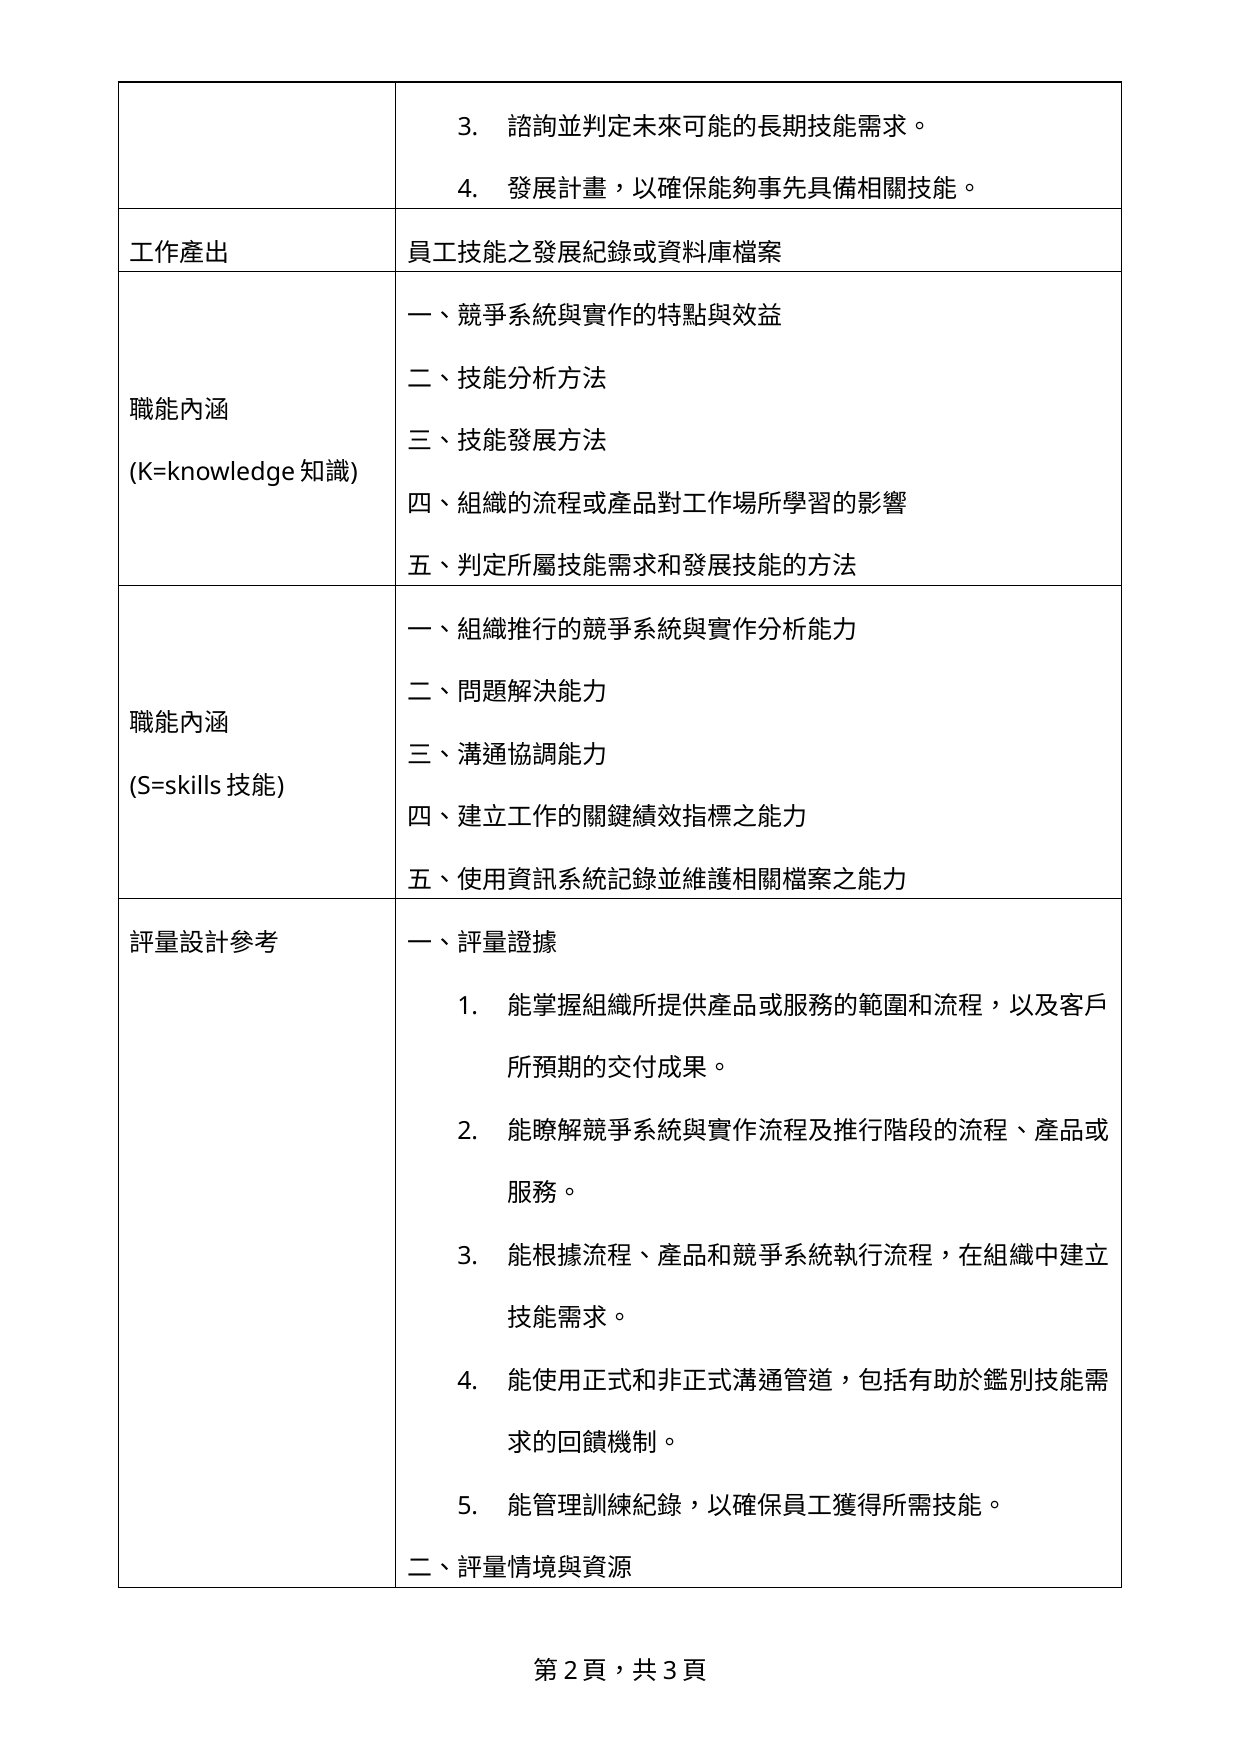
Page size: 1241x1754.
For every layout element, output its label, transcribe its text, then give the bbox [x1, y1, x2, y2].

table_cell 員工技能之發展紀錄或資料庫檔案 [396, 209, 1121, 271]
table_cell 職能內涵 (K=knowledge知識) [119, 272, 395, 584]
table_cell [119, 83, 395, 207]
table_cell 評量設計參考 [119, 899, 395, 1587]
table_cell 職能內涵 (S=skills技能) [119, 586, 395, 898]
table_cell 一、評量證據 能掌握組織所提供產品或服務的範圍和流程，以及客戶所預期的交付成果。 能瞭解競爭系統與實作流程及推行階段的流程、產品或服務。 能根據流程、產品和競爭系統執行流程，在組織中建立技能需求。 能使用正式和非正式溝通管道，包括有助於鑑別技能需求的回饋機制。 能管理訓練紀錄，以確保員工獲得所需技能。 二、評量情境與資源 工作場所流程與計畫。 工作流程與程序變革的規格與文件。 各項費用開支和風險控制或管理的文件與資訊。 員工技能發展紀錄或資料庫範本。 三、評量方法 在工作場所的示範及實務操作。 提供模擬情境執行職場專案。 個案研究。 目標式的提問。 來自主管、同儕和同事的報告。 受評者的評量證據資料集。 [396, 899, 1121, 1587]
table_cell 競爭系統與實作的特點與效益 技能分析方法 技能發展方法 組織的流程或產品對工作場所學習的影響 判定所屬技能需求和發展技能的方法 [396, 272, 1121, 584]
table_cell 一、判定員工目前的技能要求 建立組織內推動競爭系統與實作【註1】的範圍和階段。 研討如何有效推行競爭系統與實作及其所需的技能。 建置與維護員工所需技能組合之紀錄或資料庫。 因應組織變革重新評估並監督員工所需技能。 研討並預測在產品、流程、設備或組織變革下，產生各種技能要求。 二、判定員工目前的技能組合 確保個人技能的紀錄或資料庫受到維護。 研討並監督技能在工作中的應用，確保更新和有效性。 檢視員工實際技能組合與所需技能組合之差異。 三、安排技能發展 確認員工實際技能與所需技能之間的落差。 確認因變革所衍生新技能。 研討並判定發展新技能的最佳方法。 規劃個人技能發展方案。 確保技能發展的配置均按照步驟執行。 四、預測未來技能需求 檢視組織的策略方向。 研討未來的組織發展方向。 諮詢並判定未來可能的長期技能需求。 發展計畫，以確保能夠事先具備相關技能。 [396, 83, 1121, 207]
table_cell 工作產出 [119, 209, 395, 271]
table_cell 組織推行的競爭系統與實作分析能力 問題解決能力 溝通協調能力 建立工作的關鍵績效指標之能力 使用資訊系統記錄並維護相關檔案之能力 [396, 586, 1121, 898]
